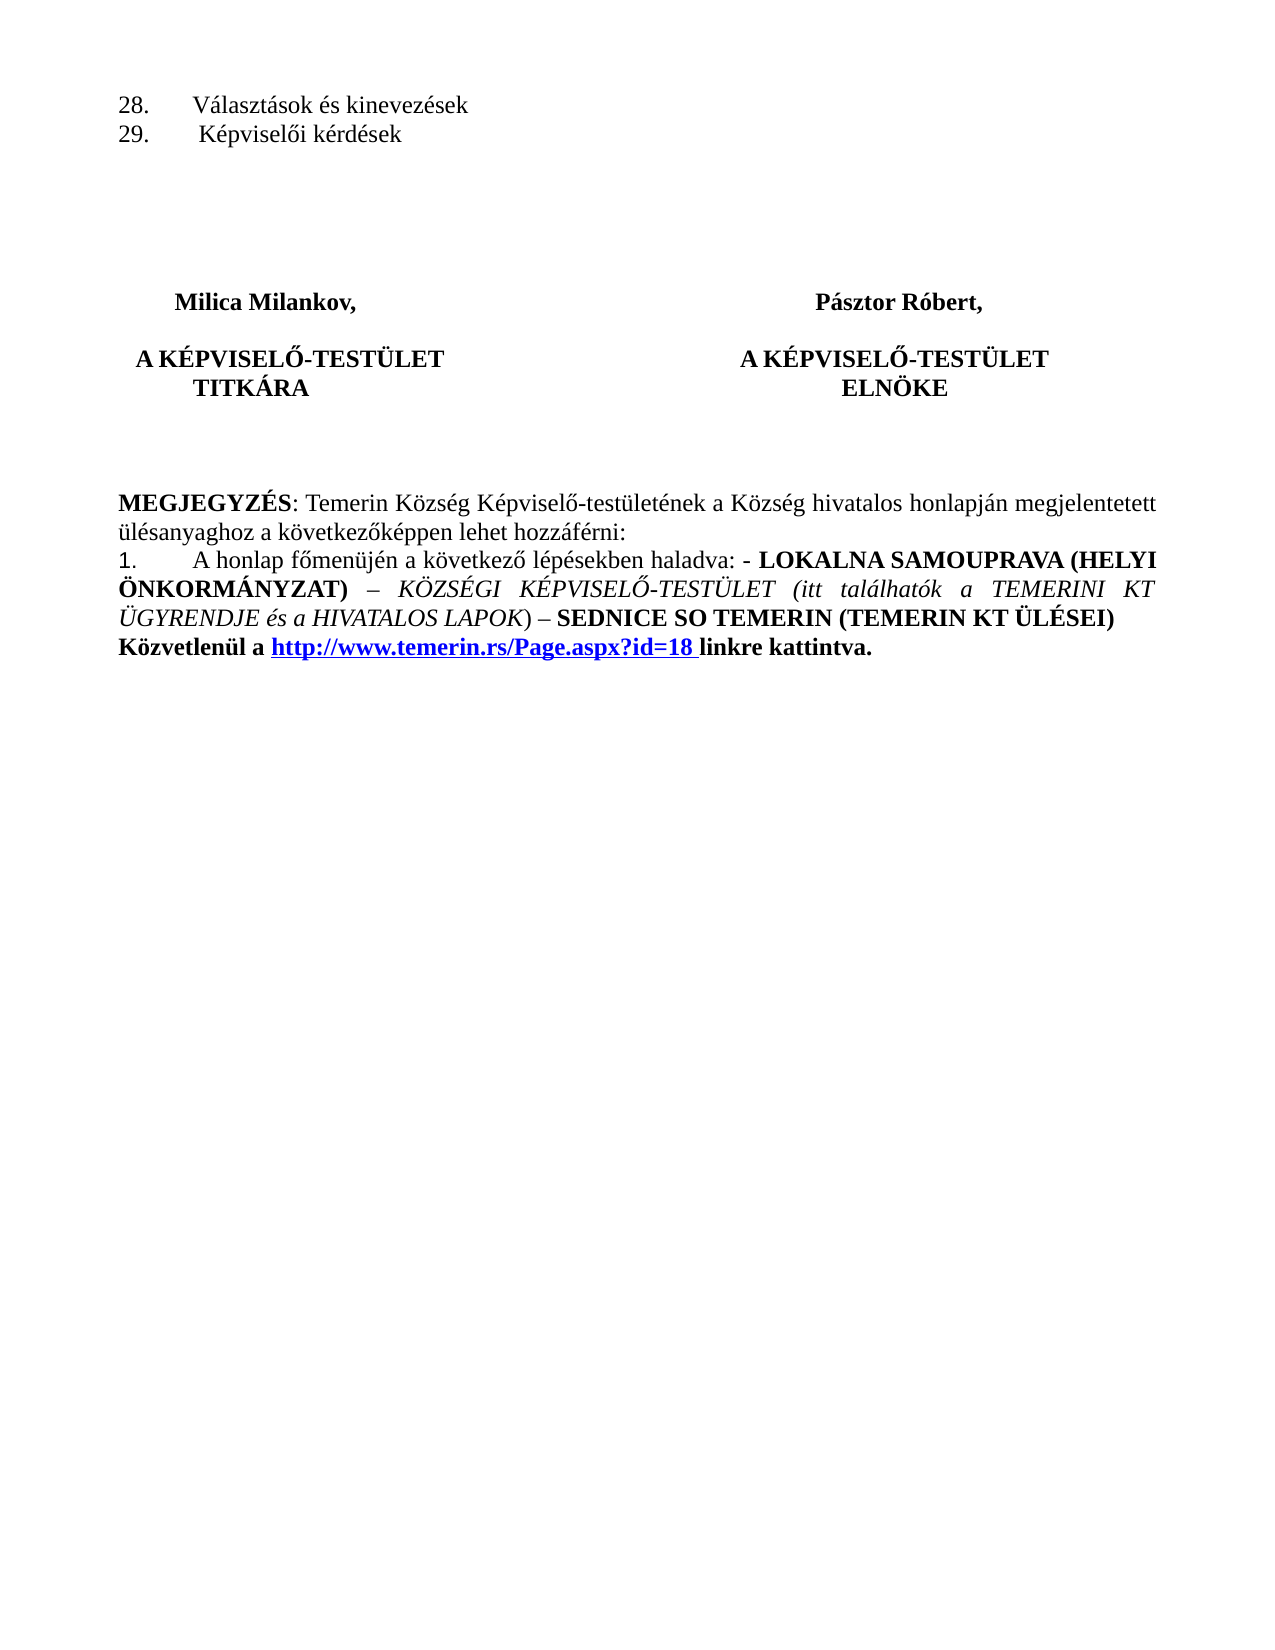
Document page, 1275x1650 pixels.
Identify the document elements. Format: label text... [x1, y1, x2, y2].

list Választások és kinevezések [118, 91, 1157, 119]
text Milica Milankov, Pásztor Róbert, [118, 287, 1157, 315]
text MEGJEGYZÉS: Temerin Község Képviselő-testületének a Község hivatalos honlapján megjelentetett ülésanyaghoz a következőképpen lehet hozzáférni: [118, 488, 1157, 545]
text TITKÁRA ELNÖKE [118, 373, 1157, 402]
text Közvetlenül a http://www.temerin.rs/Page.aspx?id=18 linkre kattintva. [118, 632, 1157, 660]
list A honlap főmenüjén a következő lépésekben haladva: - LOKALNA SAMOUPRAVA (HELYI ÖNKORMÁNYZAT) – KÖZSÉGI KÉPVISELŐ-TESTÜLET (itt találhatók a TEMERINI KT ÜGYRENDJE és a HIVATALOS LAPOK) – SEDNICE SO TEMERIN (TEMERIN KT ÜLÉSEI) [118, 545, 1157, 632]
text A KÉPVISELŐ-TESTÜLET A KÉPVISELŐ-TESTÜLET [118, 344, 1157, 373]
list Képviselői kérdések [118, 119, 1157, 148]
